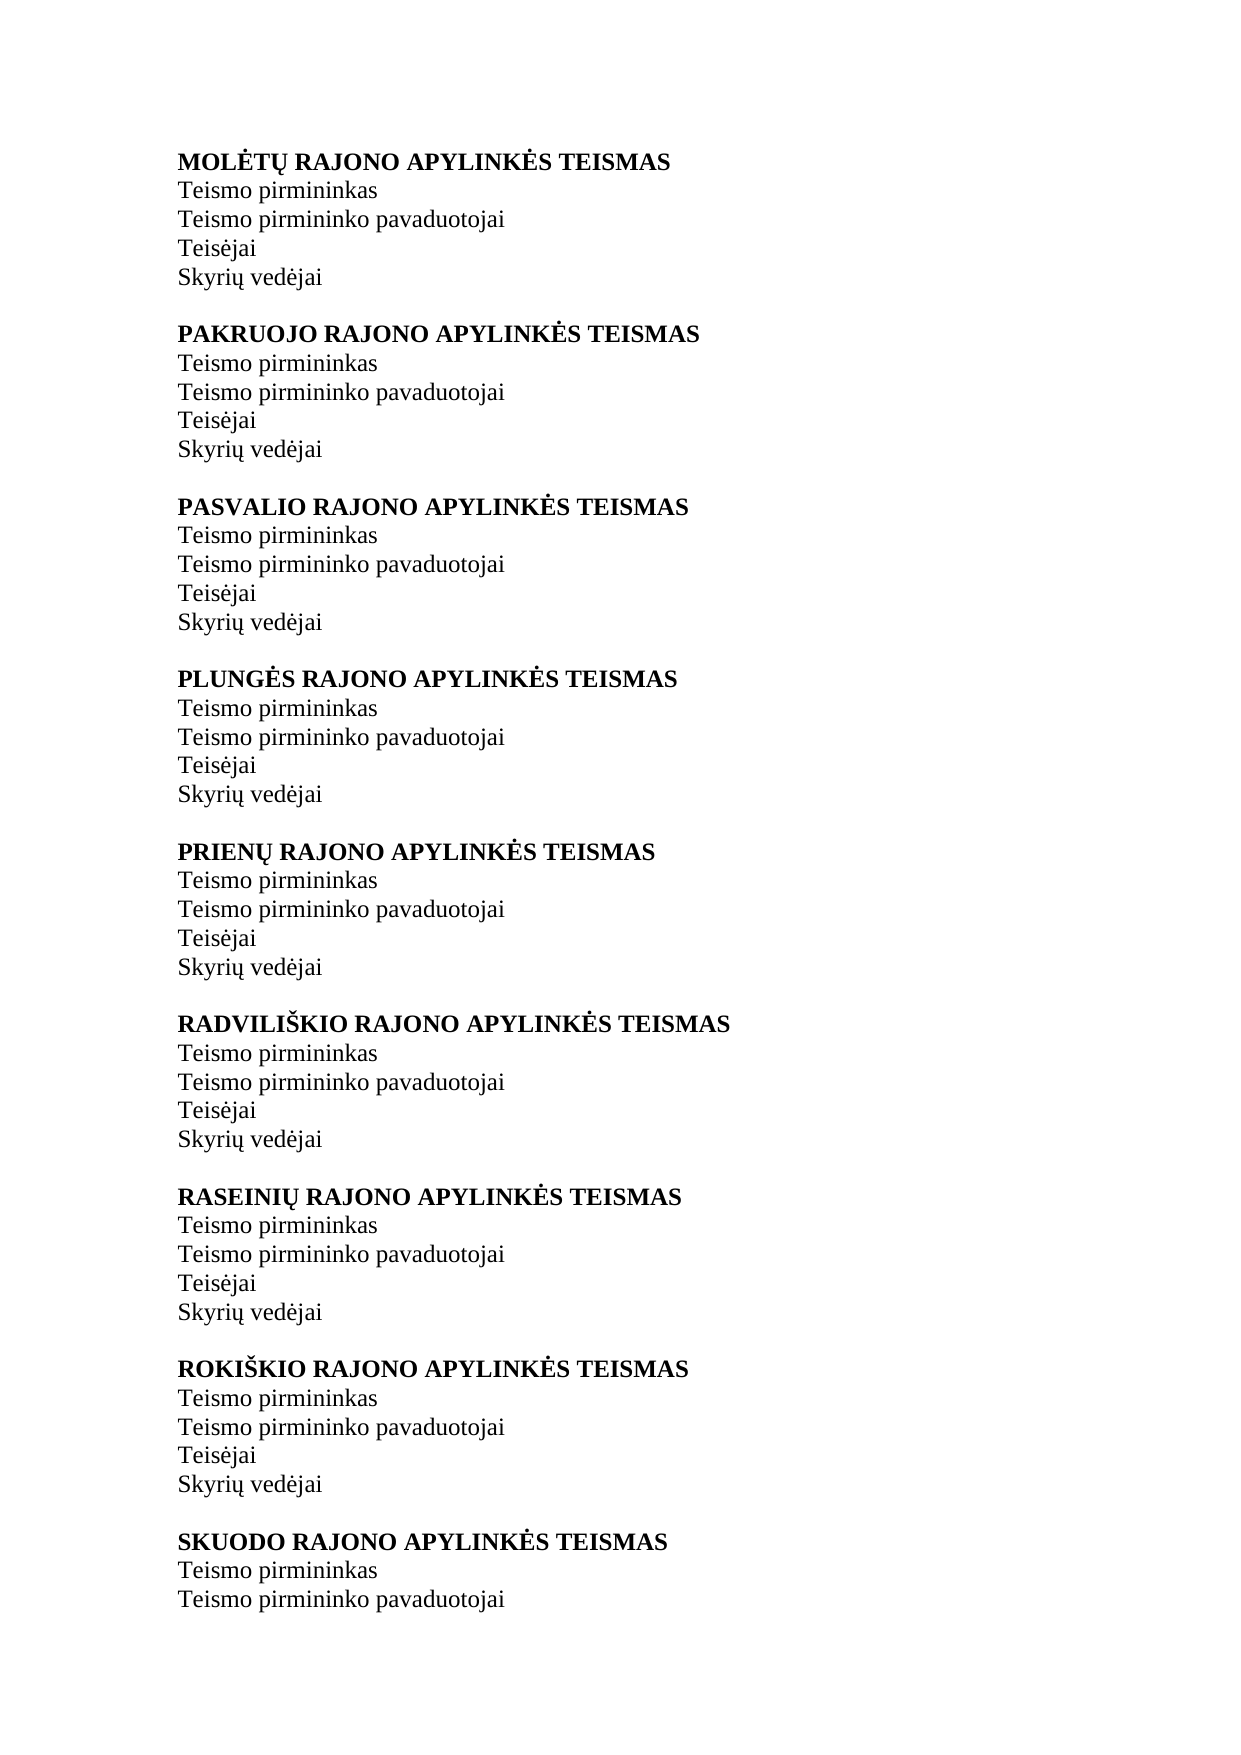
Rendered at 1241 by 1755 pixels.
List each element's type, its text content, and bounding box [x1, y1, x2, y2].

text Teisėjai [177, 751, 1122, 779]
text Skyrių vedėjai [177, 779, 1122, 808]
text PRIENŲ RAJONO APYLINKĖS TEISMAS [177, 837, 1122, 866]
text Teismo pirmininkas [177, 176, 1122, 204]
text SKUODO RAJONO APYLINKĖS TEISMAS [177, 1527, 1122, 1556]
text Teismo pirmininkas [177, 348, 1122, 377]
text Teismo pirmininkas [177, 1383, 1122, 1412]
text PLUNGĖS RAJONO APYLINKĖS TEISMAS [177, 664, 1122, 693]
text Teismo pirmininkas [177, 1556, 1122, 1584]
text Teismo pirmininkas [177, 1038, 1122, 1067]
text Skyrių vedėjai [177, 1469, 1122, 1498]
text Skyrių vedėjai [177, 607, 1122, 636]
text Teismo pirmininko pavaduotojai [177, 894, 1122, 923]
text Teisėjai [177, 578, 1122, 607]
text Teismo pirmininko pavaduotojai [177, 204, 1122, 233]
text Skyrių vedėjai [177, 434, 1122, 463]
text Teismo pirmininkas [177, 693, 1122, 722]
text Teismo pirmininko pavaduotojai [177, 377, 1122, 406]
text Teismo pirmininkas [177, 866, 1122, 894]
text ROKIŠKIO RAJONO APYLINKĖS TEISMAS [177, 1354, 1122, 1383]
text Teisėjai [177, 406, 1122, 434]
text Skyrių vedėjai [177, 1124, 1122, 1153]
text RADVILIŠKIO RAJONO APYLINKĖS TEISMAS [177, 1009, 1122, 1038]
text Teisėjai [177, 1268, 1122, 1297]
text PASVALIO RAJONO APYLINKĖS TEISMAS [177, 492, 1122, 521]
text Teismo pirmininko pavaduotojai [177, 549, 1122, 578]
text Teismo pirmininko pavaduotojai [177, 722, 1122, 751]
text Teisėjai [177, 233, 1122, 262]
text Skyrių vedėjai [177, 952, 1122, 981]
text MOLĖTŲ RAJONO APYLINKĖS TEISMAS [177, 147, 1122, 176]
text Skyrių vedėjai [177, 1297, 1122, 1326]
text Teismo pirmininko pavaduotojai [177, 1239, 1122, 1268]
text Teismo pirmininko pavaduotojai [177, 1067, 1122, 1096]
text Teismo pirmininko pavaduotojai [177, 1584, 1122, 1613]
text RASEINIŲ RAJONO APYLINKĖS TEISMAS [177, 1182, 1122, 1211]
text Teismo pirmininkas [177, 521, 1122, 549]
text PAKRUOJO RAJONO APYLINKĖS TEISMAS [177, 319, 1122, 348]
text Teisėjai [177, 923, 1122, 952]
text Teisėjai [177, 1441, 1122, 1469]
text Teisėjai [177, 1096, 1122, 1124]
text Teismo pirmininkas [177, 1211, 1122, 1239]
text Skyrių vedėjai [177, 262, 1122, 291]
text Teismo pirmininko pavaduotojai [177, 1412, 1122, 1441]
